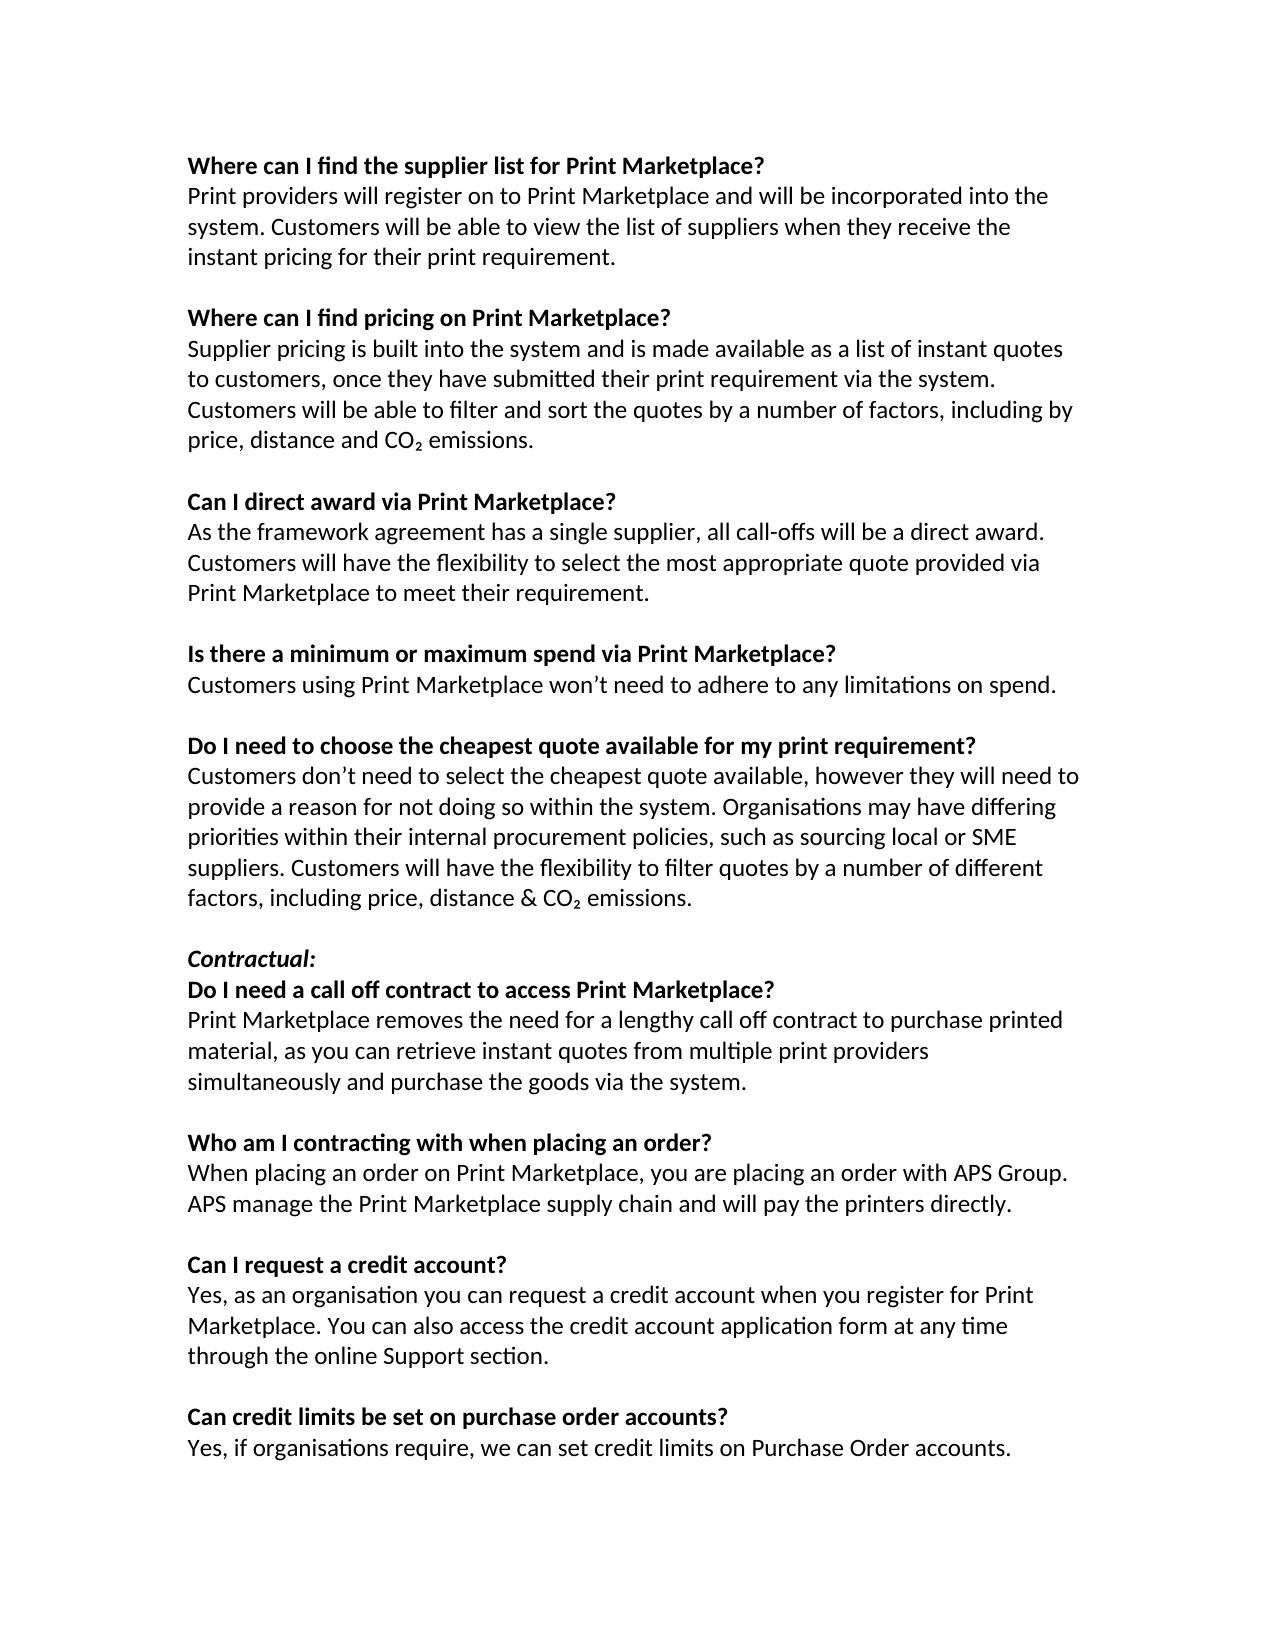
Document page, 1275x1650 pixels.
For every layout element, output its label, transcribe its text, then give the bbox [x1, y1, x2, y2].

text Print Marketplace removes the need for a lengthy call off contract to purchase printed material, as you can retrieve instant quotes from multiple print providers simultaneously and purchase the goods via the system. [187, 1004, 1087, 1096]
text Can I direct award via Print Marketplace? [187, 486, 1087, 516]
text Do I need to choose the cheapest quote available for my print requirement? [187, 730, 1087, 760]
text Print providers will register on to Print Marketplace and will be incorporated into the system. Customers will be able to view the list of suppliers when they receive the instant pricing for their print requirement. [187, 181, 1087, 272]
text Do I need a call off contract to access Print Marketplace? [187, 974, 1087, 1004]
text Customers don’t need to select the cheapest quote available, however they will need to provide a reason for not doing so within the system. Organisations may have differing priorities within their internal procurement policies, such as sourcing local or SME suppliers. Customers will have the flexibility to filter quotes by a number of different factors, including price, distance & CO₂ emissions. [187, 760, 1087, 913]
text As the framework agreement has a single supplier, all call-offs will be a direct award. Customers will have the flexibility to select the most appropriate quote provided via Print Marketplace to meet their requirement. [187, 516, 1087, 608]
text Can I request a credit account? [187, 1249, 1087, 1279]
text Supplier pricing is built into the system and is made available as a list of instant quotes to customers, once they have submitted their print requirement via the system. Customers will be able to filter and sort the quotes by a number of factors, including by price, distance and CO₂ emissions. [187, 333, 1087, 455]
text Contractual: [187, 943, 1087, 974]
text Yes, if organisations require, we can set credit limits on Purchase Order accounts. [187, 1432, 1087, 1462]
text Is there a minimum or maximum spend via Print Marketplace? [187, 638, 1087, 669]
text Where can I find the supplier list for Print Marketplace? [187, 150, 1087, 181]
text When placing an order on Print Marketplace, you are placing an order with APS Group. APS manage the Print Marketplace supply chain and will pay the printers directly. [187, 1157, 1087, 1218]
text Can credit limits be set on purchase order accounts? [187, 1401, 1087, 1432]
text Yes, as an organisation you can request a credit account when you register for Print Marketplace. You can also access the credit account application form at any time through the online Support section. [187, 1279, 1087, 1371]
text Where can I find pricing on Print Marketplace? [187, 303, 1087, 333]
text Customers using Print Marketplace won’t need to adhere to any limitations on spend. [187, 669, 1087, 699]
text Who am I contracting with when placing an order? [187, 1127, 1087, 1157]
